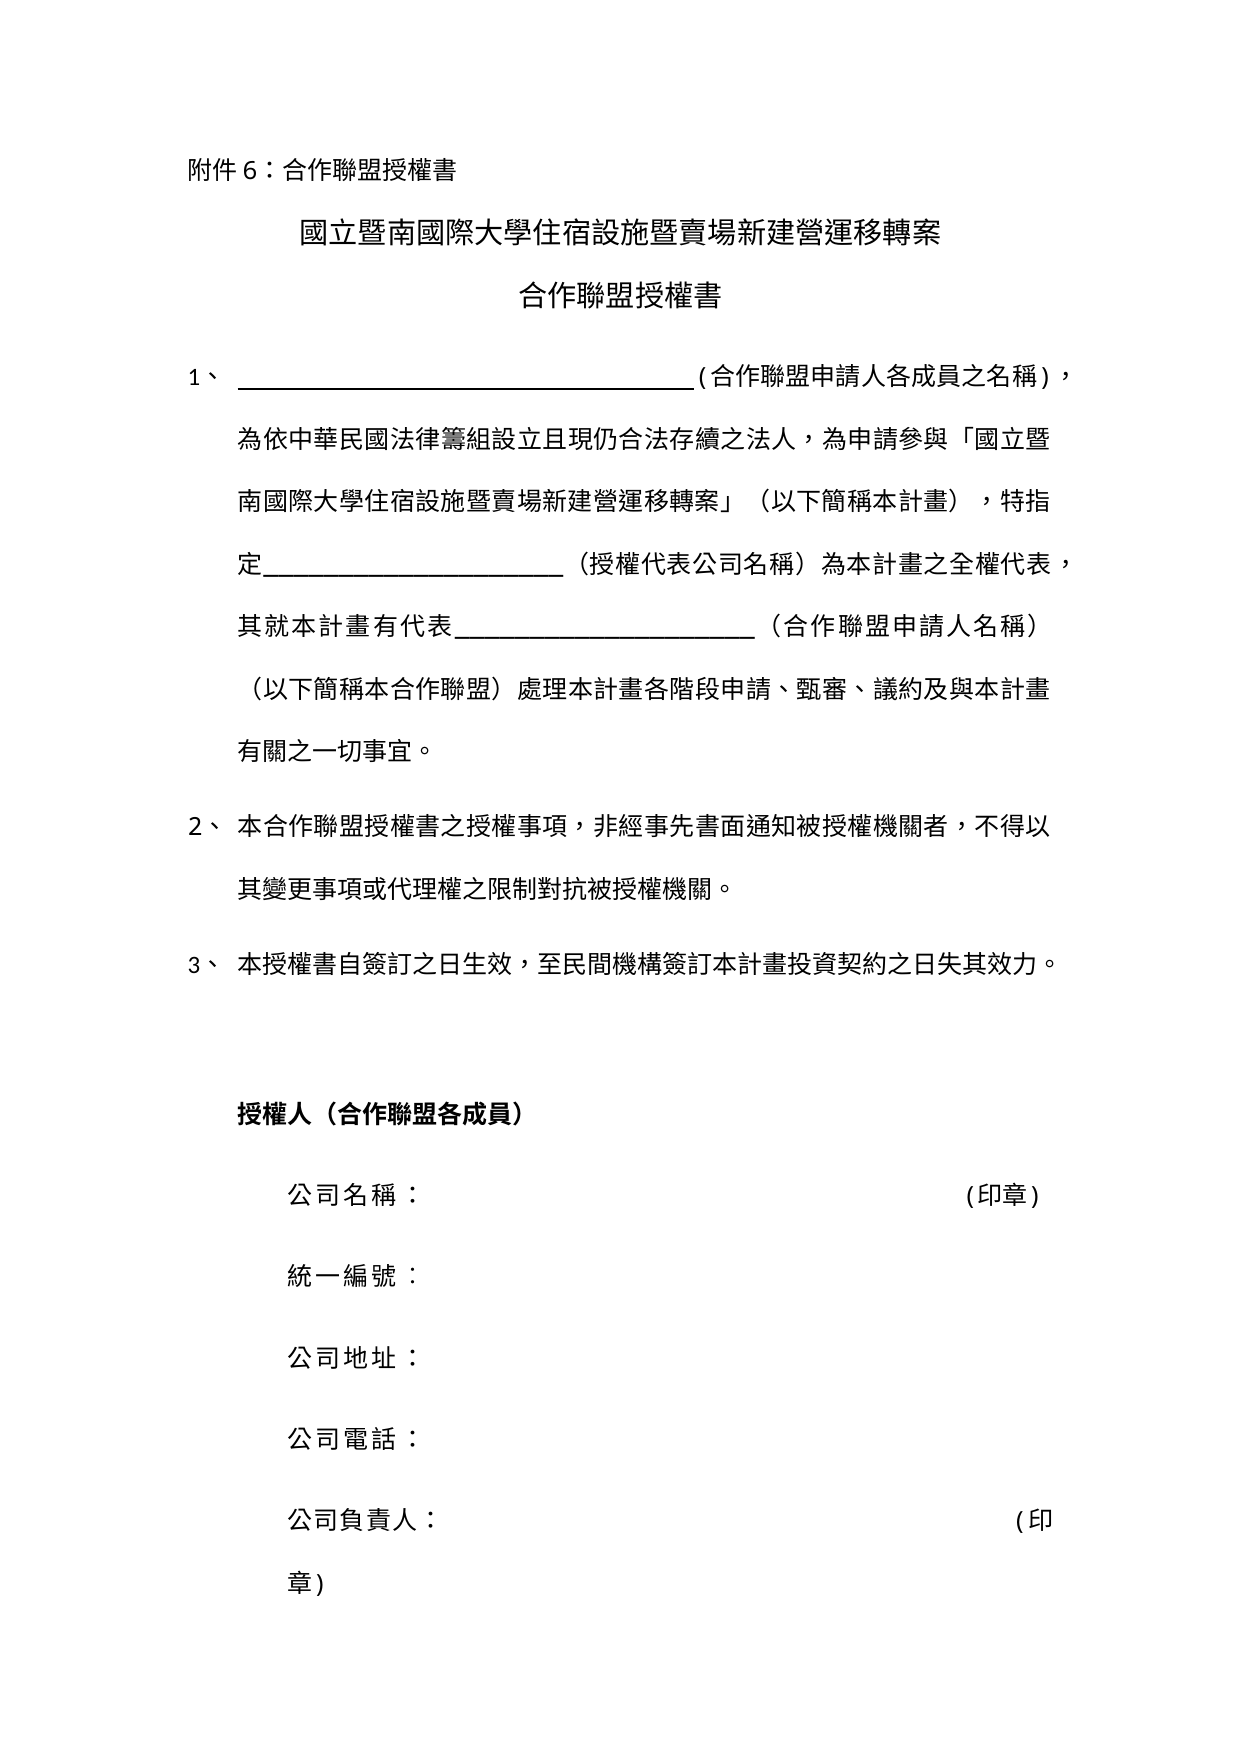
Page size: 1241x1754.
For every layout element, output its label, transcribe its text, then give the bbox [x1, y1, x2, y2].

list (合作聯盟申請人各成員之名稱)，為依中華民國法律籌組設立且現仍合法存續之法人，為申請參與「國立暨南國際大學住宿設施暨賣場新建營運移轉案」（以下簡稱本計畫），特指定____________________（授權代表公司名稱）為本計畫之全權代表，其就本計畫有代表____________________（合作聯盟申請人名稱）（以下簡稱本合作聯盟）處理本計畫各階段申請、甄審、議約及與本計畫有關之一切事宜。 [187, 333, 1053, 771]
text 公司電話： [287, 1396, 1053, 1458]
text 授權人（合作聯盟各成員） [237, 1071, 1053, 1133]
subtitle 附件6：合作聯盟授權書 [187, 127, 1053, 189]
text 合作聯盟授權書 [187, 252, 1053, 314]
text 統一編號︰ [287, 1233, 1053, 1296]
list 本合作聯盟授權書之授權事項，非經事先書面通知被授權機關者，不得以其變更事項或代理權之限制對抗被授權機關。 [187, 783, 1053, 908]
list 本授權書自簽訂之日生效，至民間機構簽訂本計畫投資契約之日失其效力。 [187, 921, 1053, 983]
text 公司負責人： (印章) [287, 1477, 1053, 1602]
text 公司名稱： (印章) [287, 1152, 1053, 1214]
text 國立暨南國際大學住宿設施暨賣場新建營運移轉案 [187, 189, 1053, 252]
text 公司地址： [287, 1314, 1053, 1377]
